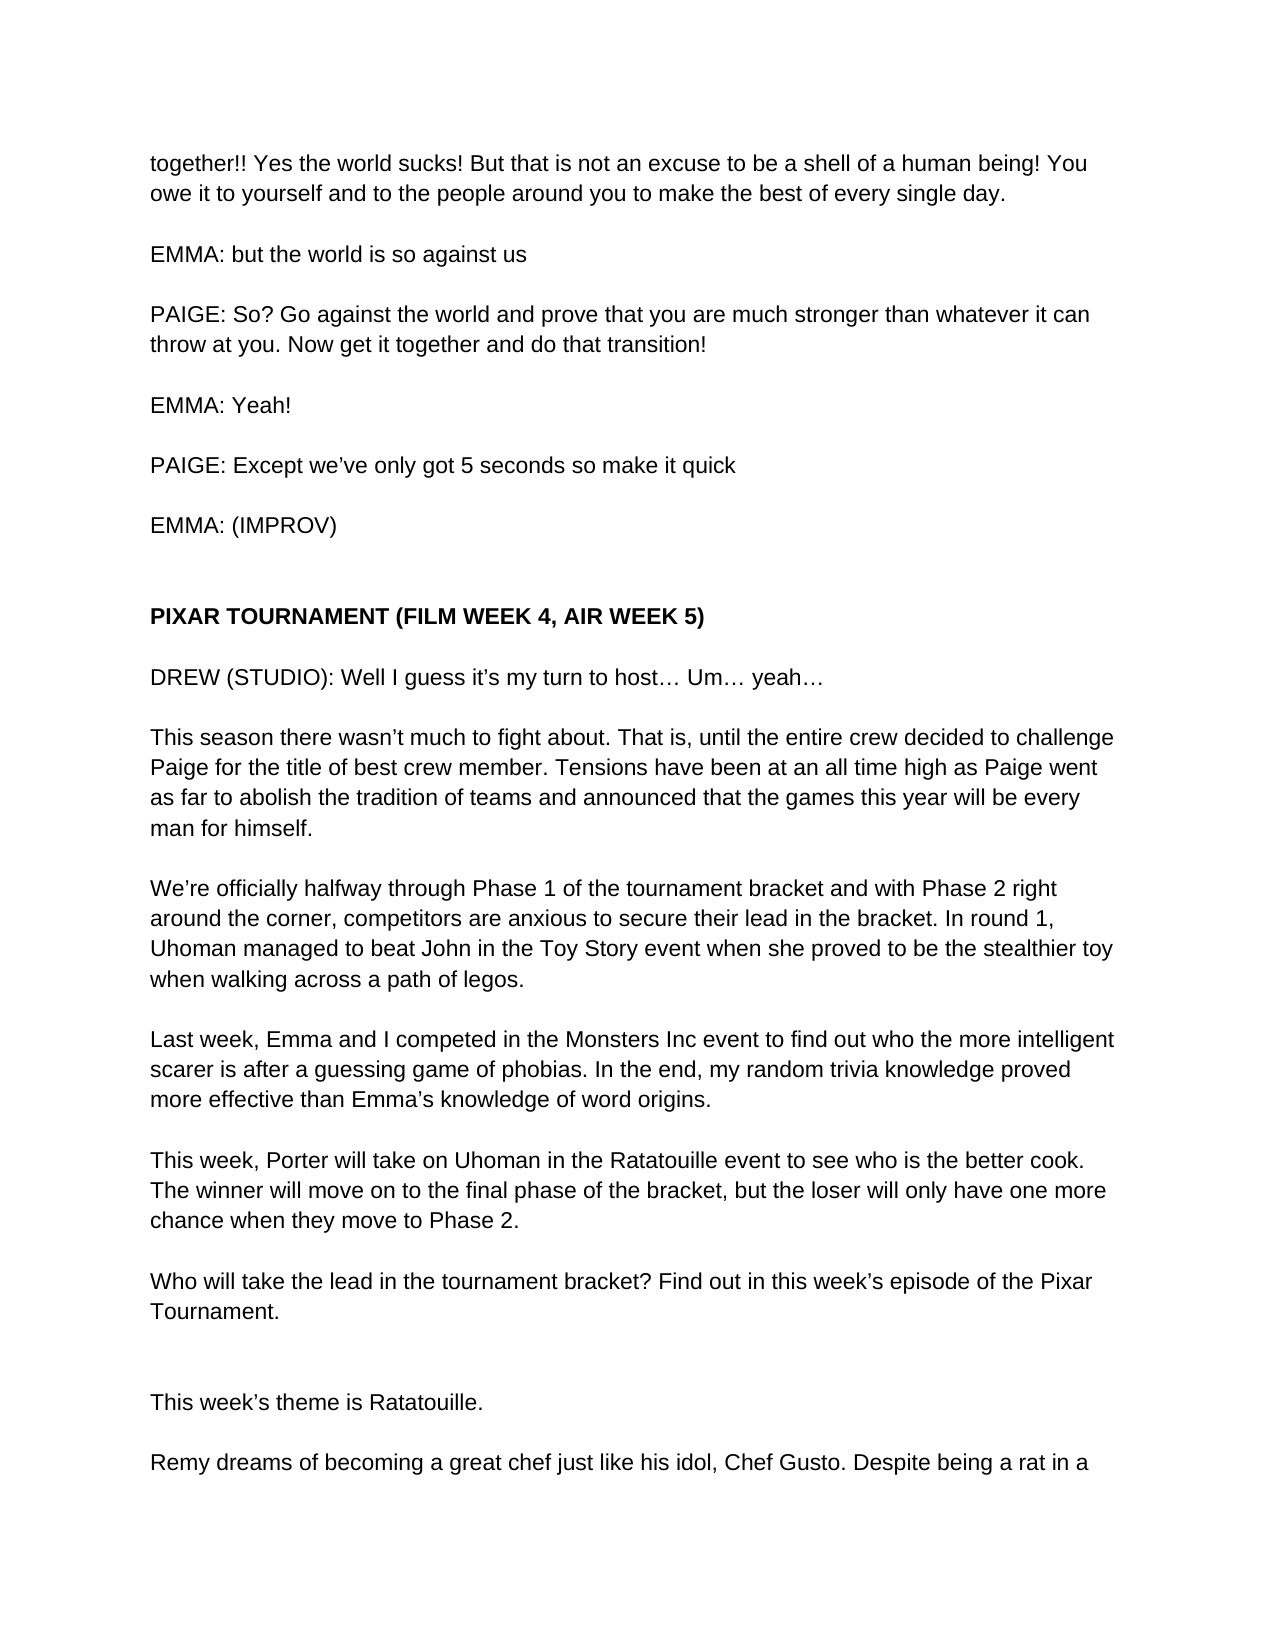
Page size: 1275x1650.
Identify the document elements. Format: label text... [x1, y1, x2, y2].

text Last week, Emma and I competed in the Monsters Inc event to find out who the more intelligent scarer is after a guessing game of phobias. In the end, my random trivia knowledge proved more effective than Emma’s knowledge of word origins. [150, 1026, 1125, 1113]
text EMMA: (IMPROV) [150, 512, 1125, 539]
text DREW (STUDIO): Well I guess it’s my turn to host… Um… yeah… [150, 663, 1125, 690]
text This week, Porter will take on Uhoman in the Ratatouille event to see who is the better cook. The winner will move on to the final phase of the bracket, but the loser will only have one more chance when they move to Phase 2. [150, 1147, 1125, 1234]
text This season there wasn’t much to fight about. That is, until the entire crew decided to challenge Paige for the title of best crew member. Tensions have been at an all time high as Paige went as far to abolish the tradition of teams and announced that the games this year will be every man for himself. [150, 724, 1125, 841]
text EMMA: Yeah! [150, 392, 1125, 418]
text PIXAR TOURNAMENT (FILM WEEK 4, AIR WEEK 5) [150, 603, 1125, 629]
text PAIGE: Except we’ve only got 5 seconds so make it quick [150, 452, 1125, 478]
text Who will take the lead in the tournament bracket? Find out in this week’s episode of the Pixar Tournament. [150, 1268, 1125, 1324]
text This week’s theme is Ratatouille. [150, 1388, 1125, 1415]
text PAIGE: So? Go against the world and prove that you are much stronger than whatever it can throw at you. Now get it together and do that transition! [150, 301, 1125, 358]
text Remy dreams of becoming a great chef just like his idol, Chef Gusto. Despite being a rat in a [150, 1449, 1125, 1475]
text together!! Yes the world sucks! But that is not an excuse to be a shell of a human being! You owe it to yourself and to the people around you to make the best of every single day. [150, 150, 1125, 207]
text We’re officially halfway through Phase 1 of the tournament bracket and with Phase 2 right around the corner, competitors are anxious to secure their lead in the bracket. In round 1, Uhoman managed to beat John in the Toy Story event when she proved to be the stealthier toy when walking across a path of legos. [150, 875, 1125, 992]
text EMMA: but the world is so against us [150, 241, 1125, 267]
